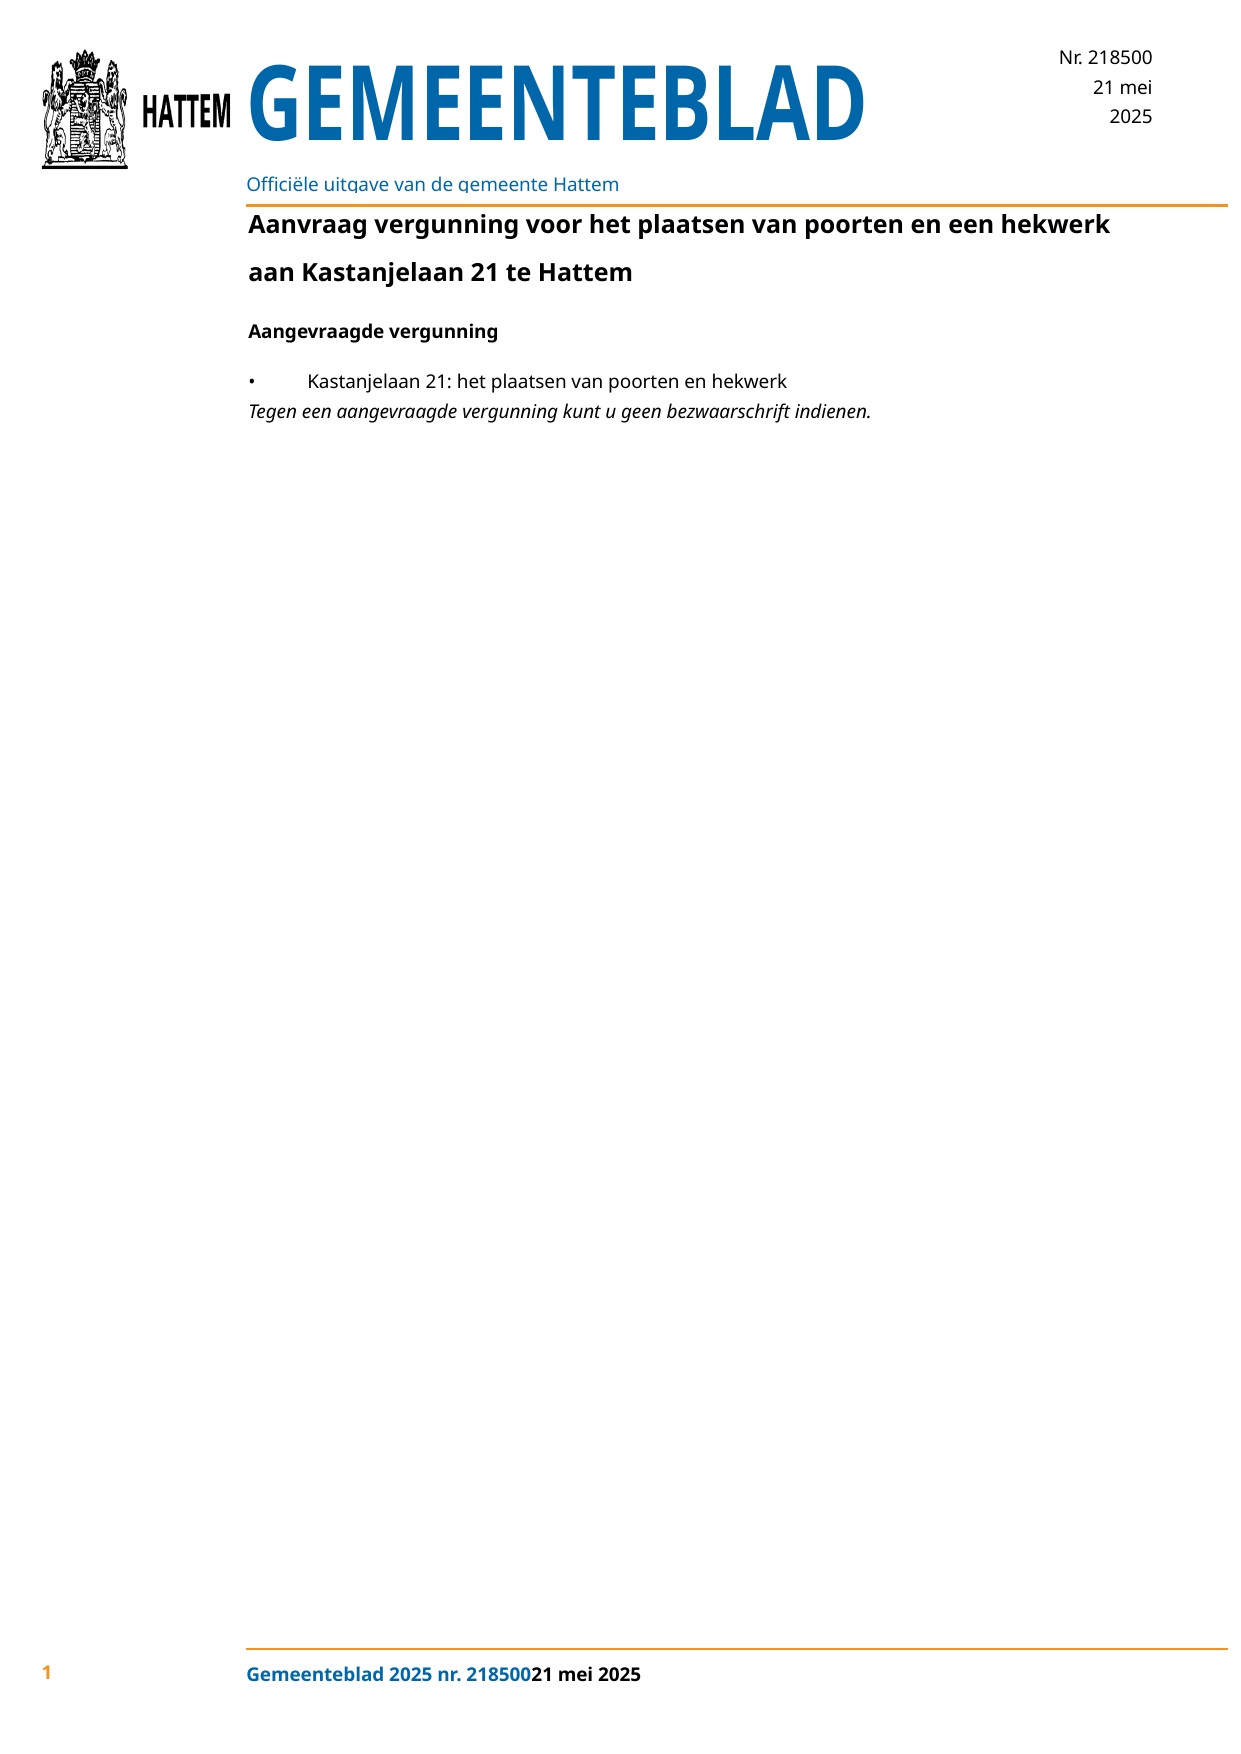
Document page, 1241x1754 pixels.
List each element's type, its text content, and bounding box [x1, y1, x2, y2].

list Kastanjelaan 21: het plaatsen van poorten en hekwerk [248, 368, 1152, 394]
picture [41, 47, 231, 172]
text Tegen een aangevraagde vergunning kunt u geen bezwaarschrift indienen. [248, 398, 1152, 424]
text Aanvraag vergunning voor het plaatsen van poorten en een hekwerk aan Kastanjelaan 21 te Hattem [248, 207, 1152, 288]
text Aangevraagde vergunning [248, 318, 1152, 344]
